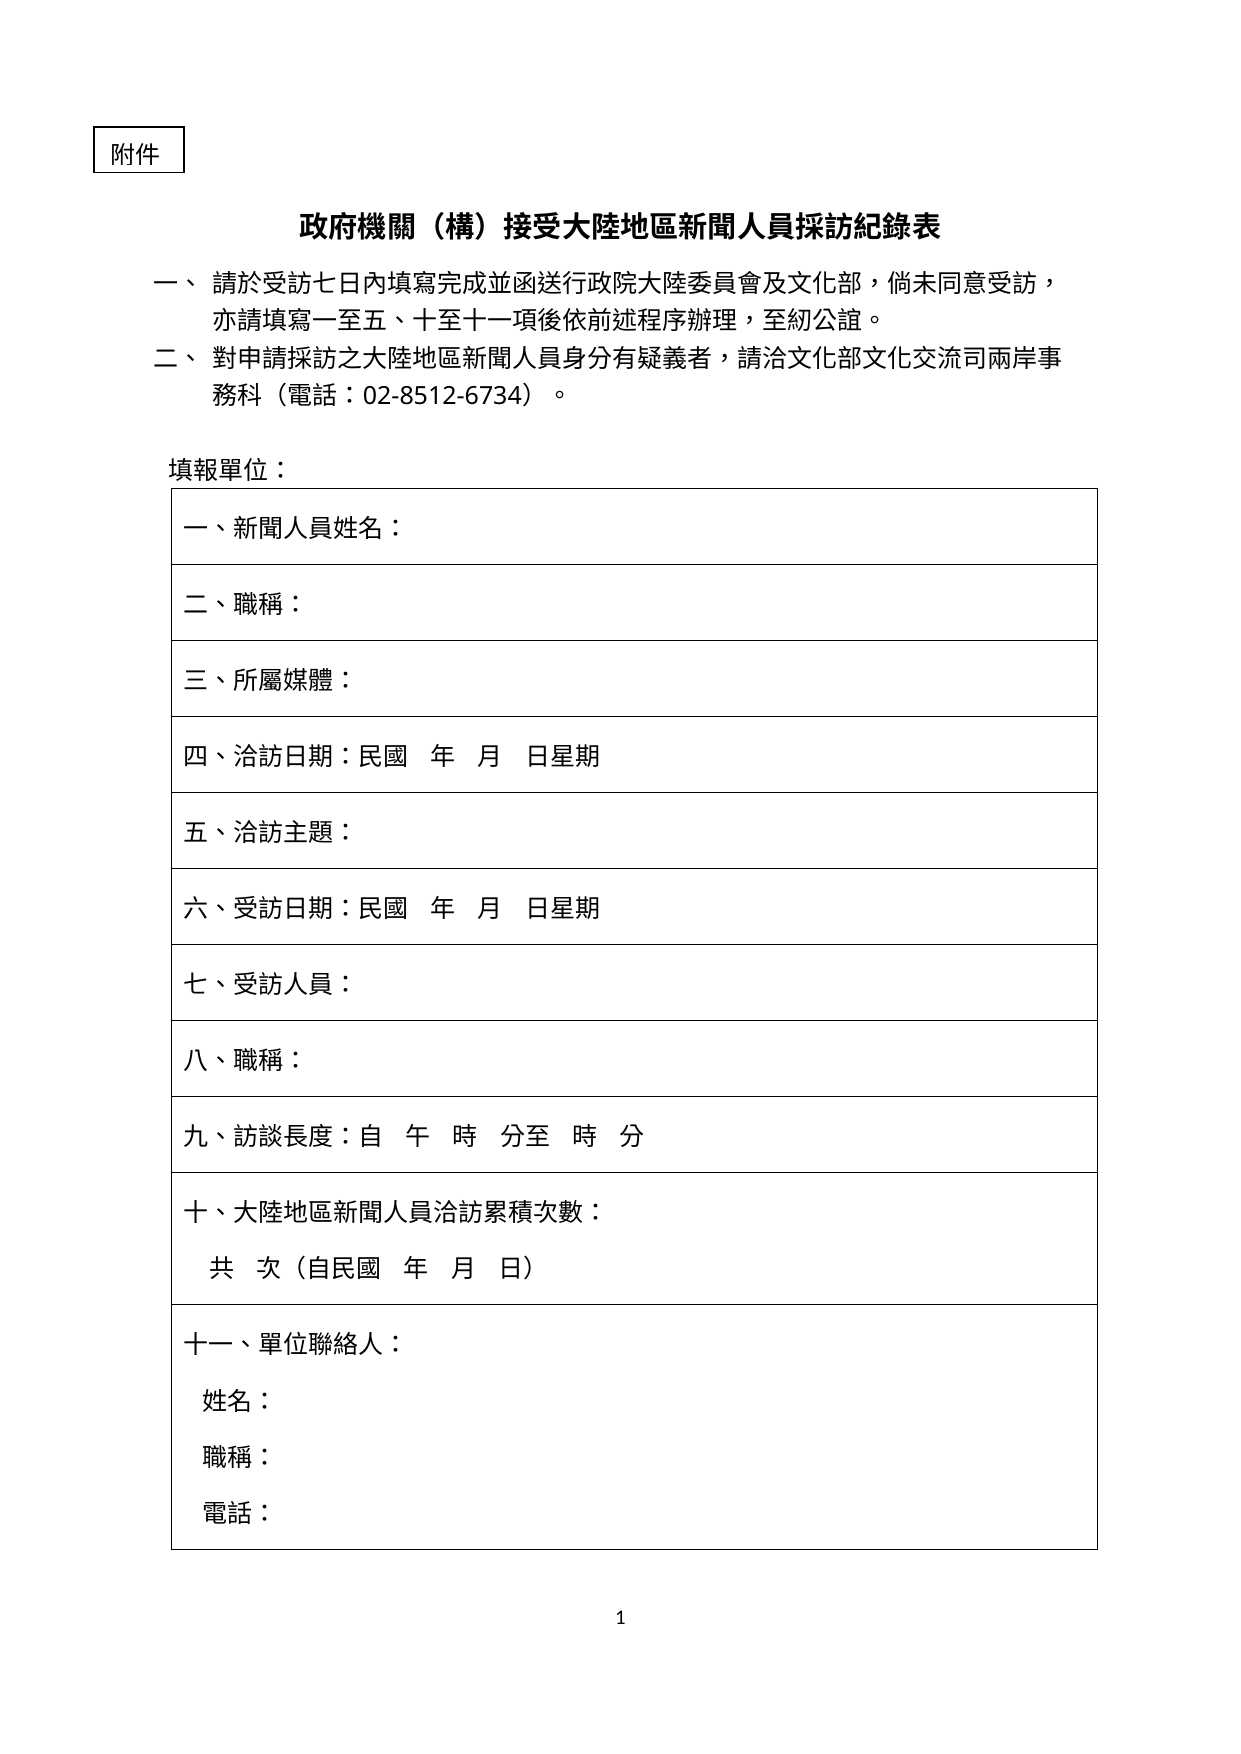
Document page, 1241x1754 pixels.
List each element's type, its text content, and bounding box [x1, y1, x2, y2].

table_cell 七、受訪人員： [172, 945, 1097, 1020]
text 填報單位： [168, 450, 1087, 488]
table_cell 八、職稱： [172, 1021, 1097, 1096]
table_header 一、新聞人員姓名： [172, 489, 1097, 564]
table_cell 四、洽訪日期：民國 年 月 日星期 [172, 717, 1097, 792]
table_cell 六、受訪日期：民國 年 月 日星期 [172, 869, 1097, 944]
table_cell 十、大陸地區新聞人員洽訪累積次數： 共 次（自民國 年 月 日） [172, 1173, 1097, 1304]
table_cell 三、所屬媒體： [172, 641, 1097, 716]
list 對申請採訪之大陸地區新聞人員身分有疑義者，請洽文化部文化交流司兩岸事務科（電話：02-8512-6734）。 [153, 338, 1087, 413]
text 政府機關（構）接受大陸地區新聞人員採訪紀錄表 [153, 188, 1087, 263]
table_cell 二、職稱： [172, 565, 1097, 640]
text 附件 [110, 135, 168, 164]
list 請於受訪七日內填寫完成並函送行政院大陸委員會及文化部，倘未同意受訪，亦請填寫一至五、十至十一項後依前述程序辦理，至紉公誼。 [153, 263, 1087, 338]
table_cell 十一、單位聯絡人： 姓名： 職稱： 電話： [172, 1305, 1097, 1549]
table_cell 九、訪談長度：自 午 時 分至 時 分 [172, 1097, 1097, 1172]
table_cell 五、洽訪主題： [172, 793, 1097, 868]
